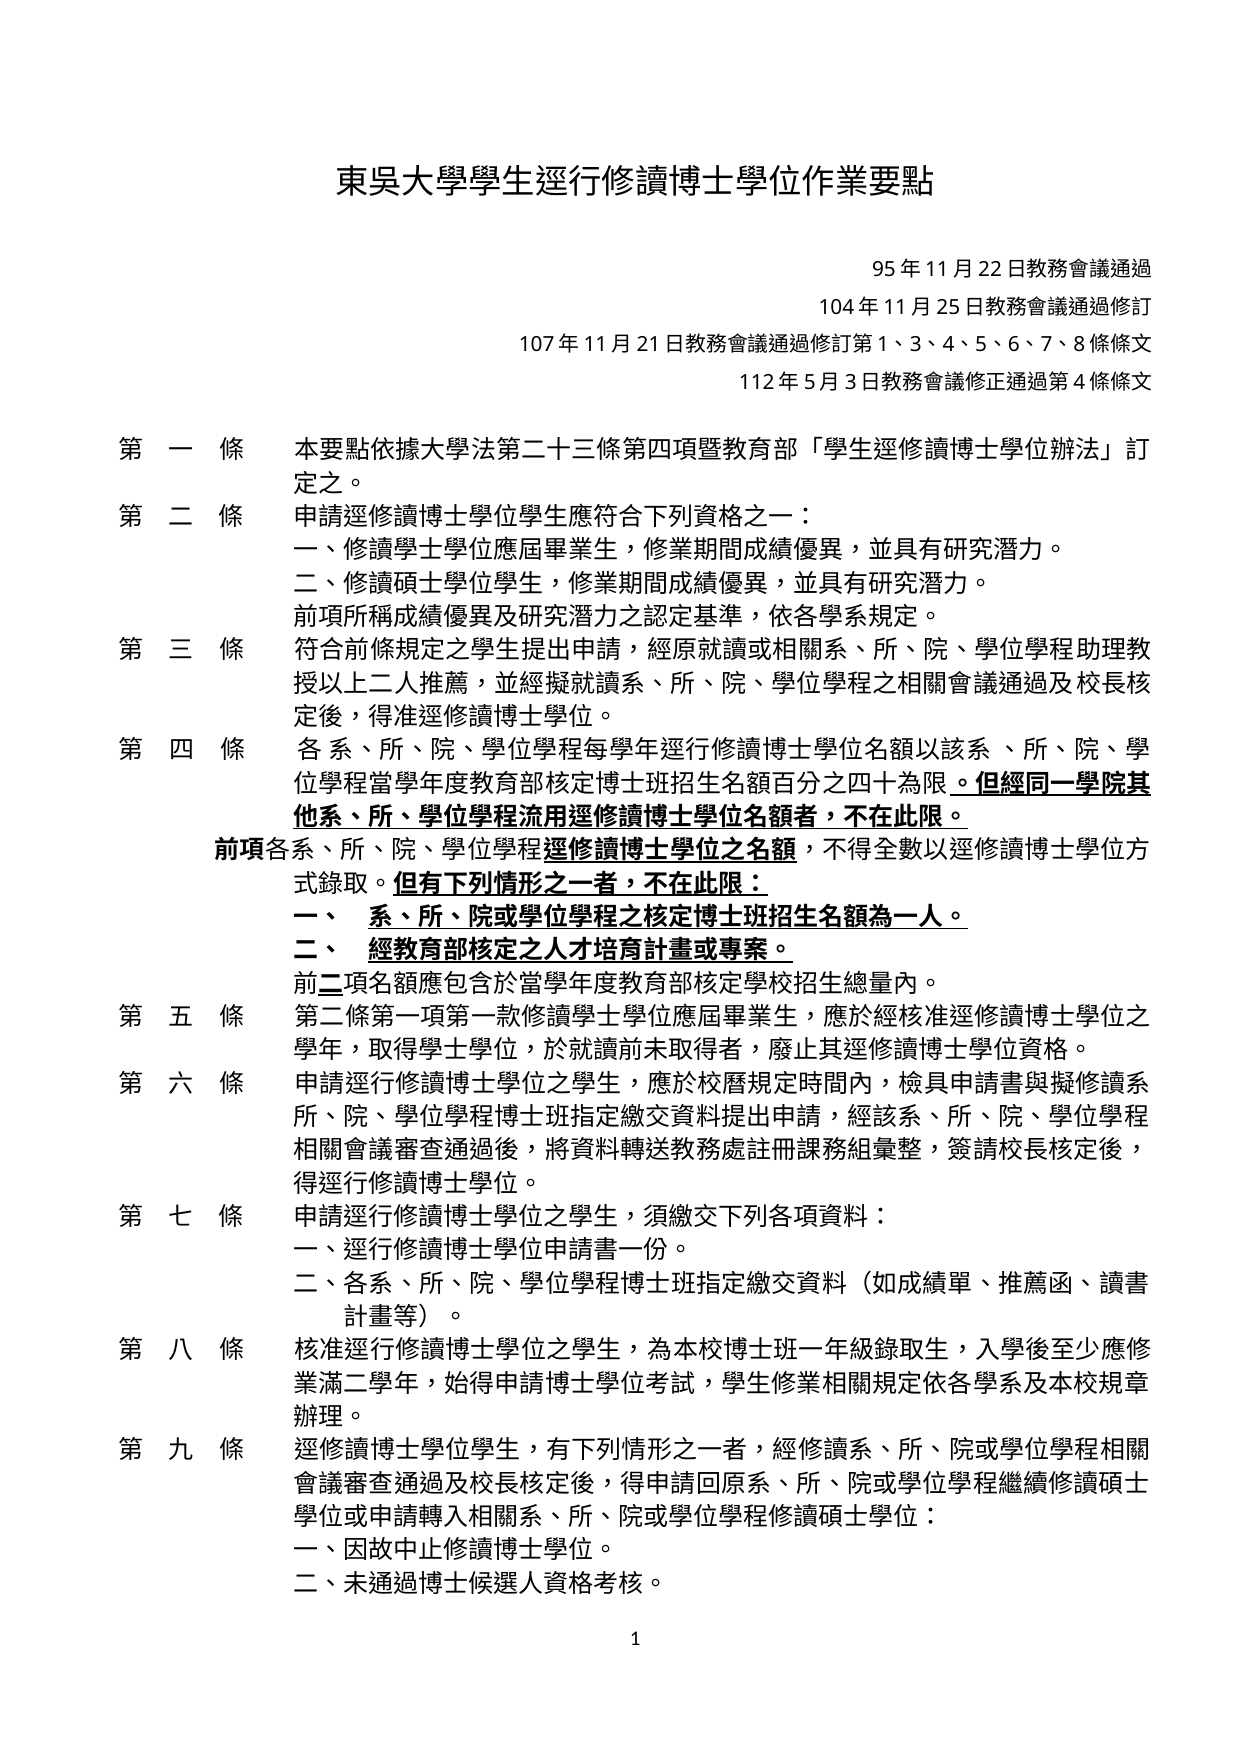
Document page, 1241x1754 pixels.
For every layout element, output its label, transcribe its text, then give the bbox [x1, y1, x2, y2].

subtitle 112年5月3日教務會議修正通過第4條條文 [118, 361, 1152, 399]
text 第 七 條 申請逕行修讀博士學位之學生，須繳交下列各項資料： [118, 1199, 1152, 1232]
subtitle 107年11月21日教務會議通過修訂第1、3、4、5、6、7、8條條文 [118, 324, 1152, 361]
text 前二項名額應包含於當學年度教育部核定學校招生總量內。 [293, 966, 1152, 999]
subtitle 104年11月25日教務會議通過修訂 [118, 286, 1152, 324]
text 二、各系、所、院、學位學程博士班指定繳交資料（如成績單、推薦函、讀書計畫等）。 [293, 1266, 1152, 1332]
text 一、逕行修讀博士學位申請書一份。 [293, 1232, 1152, 1266]
text 前項各系、所、院、學位學程逕修讀博士學位之名額，不得全數以逕修讀博士學位方式錄取。但有下列情形之一者，不在此限： [118, 832, 1152, 899]
text 第 二 條 申請逕修讀博士學位學生應符合下列資格之一： [118, 499, 1152, 532]
text 第 六 條 申請逕行修讀博士學位之學生，應於校曆規定時間內，檢具申請書與擬修讀系、所、院、學位學程博士班指定繳交資料提出申請，經該系、所、院、學位學程相關會議審查通過後，將資料轉送教務處註冊課務組彙整，簽請校長核定後，得逕行修讀博士學位。 [118, 1066, 1152, 1199]
text 二、未通過博士候選人資格考核。 [293, 1566, 1152, 1599]
list 系、所、院或學位學程之核定博士班招生名額為一人。 [293, 899, 1152, 932]
text 前項所稱成績優異及研究潛力之認定基準，依各學系規定。 [293, 599, 1152, 632]
text 第 八 條 核准逕行修讀博士學位之學生，為本校博士班一年級錄取生，入學後至少應修業滿二學年，始得申請博士學位考試，學生修業相關規定依各學系及本校規章辦理。 [118, 1332, 1152, 1432]
text 第 四 條 各 系、所、院、學位學程每學年逕行修讀博士學位名額以該系 、所、院、學位學程當學年度教育部核定博士班招生名額百分之四十為限。但經同一學院其他系、所、學位學程流用逕修讀博士學位名額者，不在此限。 [118, 732, 1152, 832]
text 第 九 條 逕修讀博士學位學生，有下列情形之一者，經修讀系、所、院或學位學程相關會議審查通過及校長核定後，得申請回原系、所、院或學位學程繼續修讀碩士學位或申請轉入相關系、所、院或學位學程修讀碩士學位： [118, 1432, 1152, 1532]
text 一、因故中止修讀博士學位。 [293, 1532, 1152, 1566]
text 東吳大學學生逕行修讀博士學位作業要點 [118, 155, 1152, 203]
text 二、修讀碩士學位學生，修業期間成績優異，並具有研究潛力。 [293, 566, 1152, 599]
text 第 五 條 第二條第一項第一款修讀學士學位應屆畢業生，應於經核准逕修讀博士學位之學年，取得學士學位，於就讀前未取得者，廢止其逕修讀博士學位資格。 [118, 999, 1152, 1066]
list 經教育部核定之人才培育計畫或專案。 [293, 932, 1152, 966]
text 一、修讀學士學位應屆畢業生，修業期間成績優異，並具有研究潛力。 [293, 532, 1152, 566]
subtitle 95年11月22日教務會議通過 [118, 249, 1152, 286]
text 第 三 條 符合前條規定之學生提出申請，經原就讀或相關系、所、院、學位學程助理教授以上二人推薦，並經擬就讀系、所、院、學位學程之相關會議通過及校長核定後，得准逕修讀博士學位。 [118, 632, 1152, 732]
text 第 一 條 本要點依據大學法第二十三條第四項暨教育部「學生逕修讀博士學位辦法」訂定之。 [118, 432, 1152, 499]
